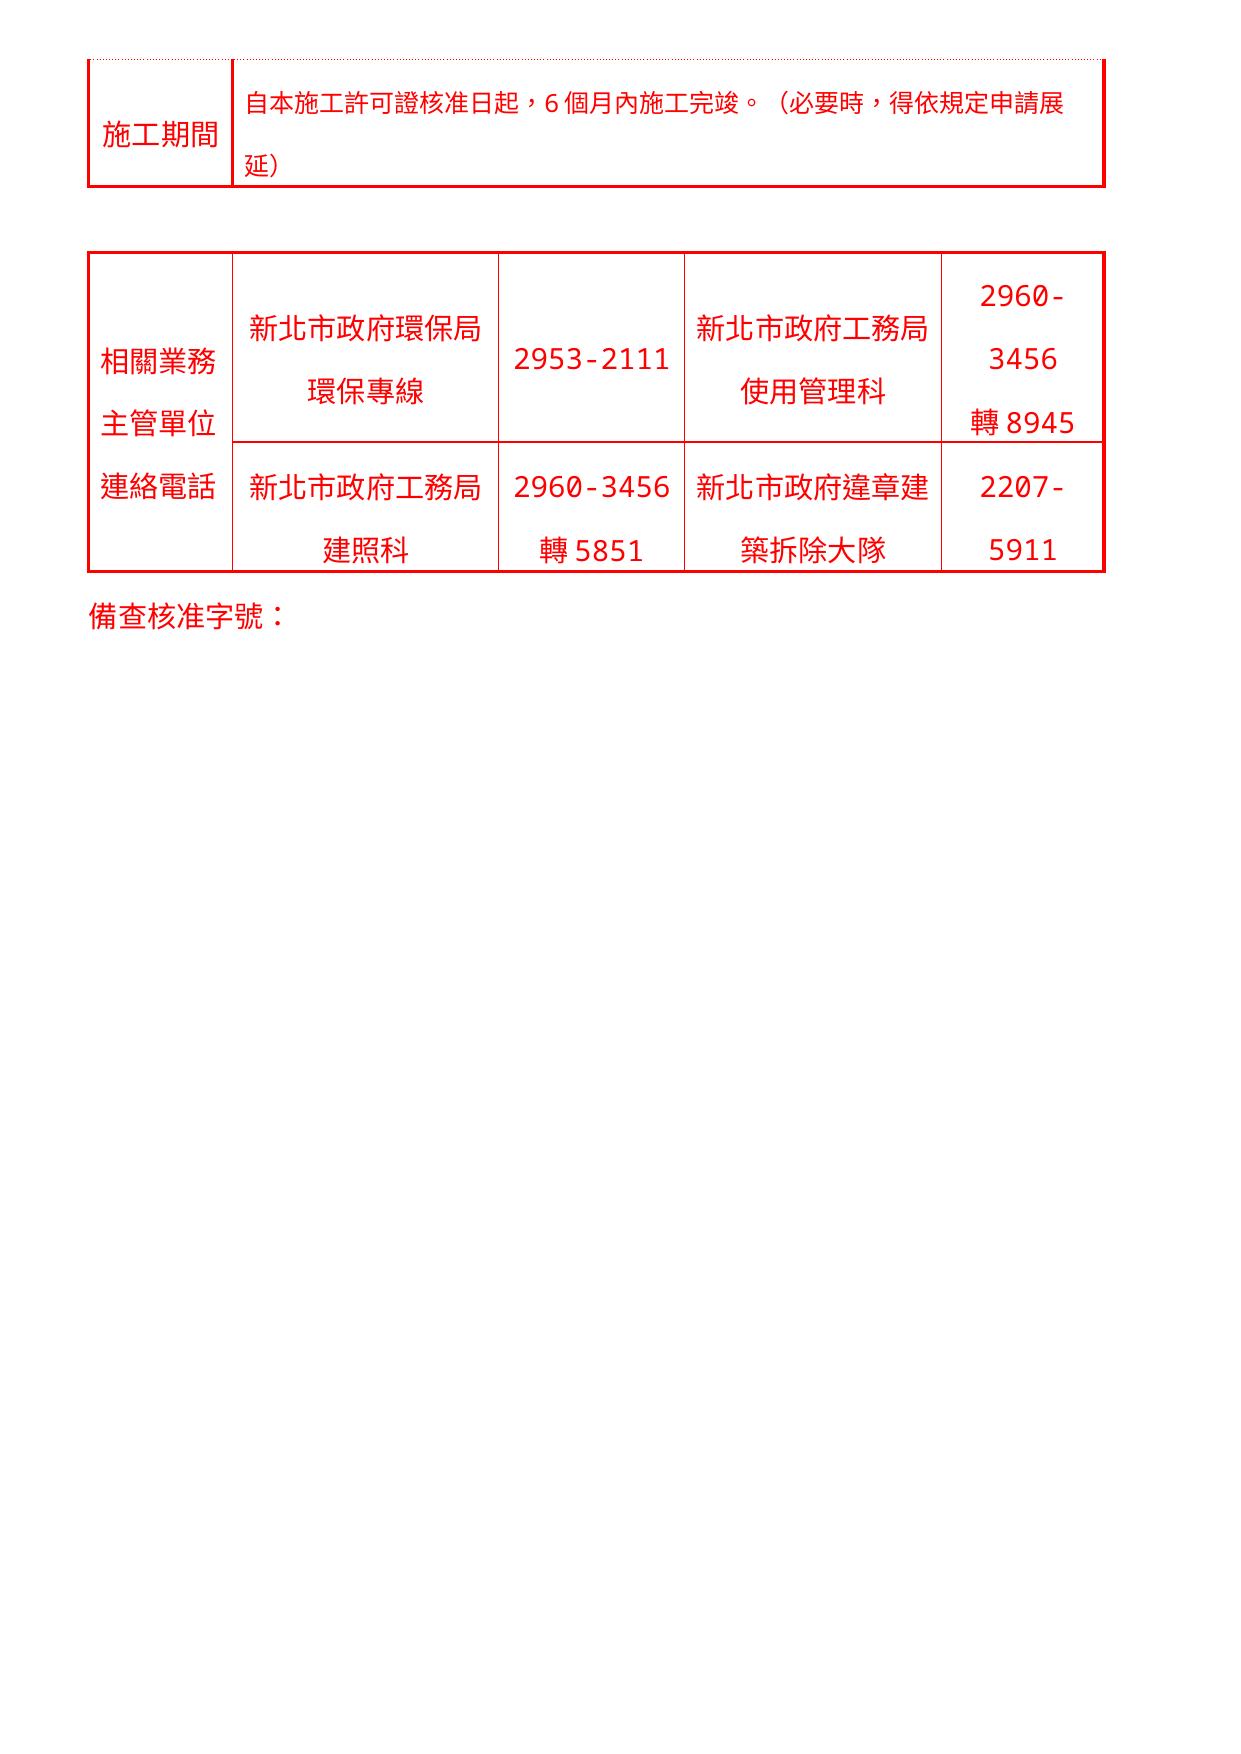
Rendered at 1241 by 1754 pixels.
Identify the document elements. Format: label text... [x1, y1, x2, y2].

table_header 2953-2111 [499, 254, 684, 441]
table_cell 2207-5911 [942, 443, 1102, 569]
table_cell 自本施工許可證核准日起，6個月內施工完竣。（必要時，得依規定申請展延） [234, 59, 1102, 185]
table_header 相關業務主管單位連絡電話 [90, 254, 232, 569]
table_cell 新北市政府工務局建照科 [233, 443, 498, 569]
table_header 2960-3456 轉8945 [942, 254, 1102, 441]
table_cell 施工期間 [90, 59, 231, 185]
table_header 新北市政府工務局使用管理科 [685, 254, 941, 441]
text 備查核准字號： [89, 573, 1152, 635]
table_cell 2960-3456 轉5851 [499, 443, 684, 569]
table_header 新北市政府環保局 環保專線 [233, 254, 498, 441]
table_cell 新北市政府違章建築拆除大隊 [685, 443, 941, 569]
